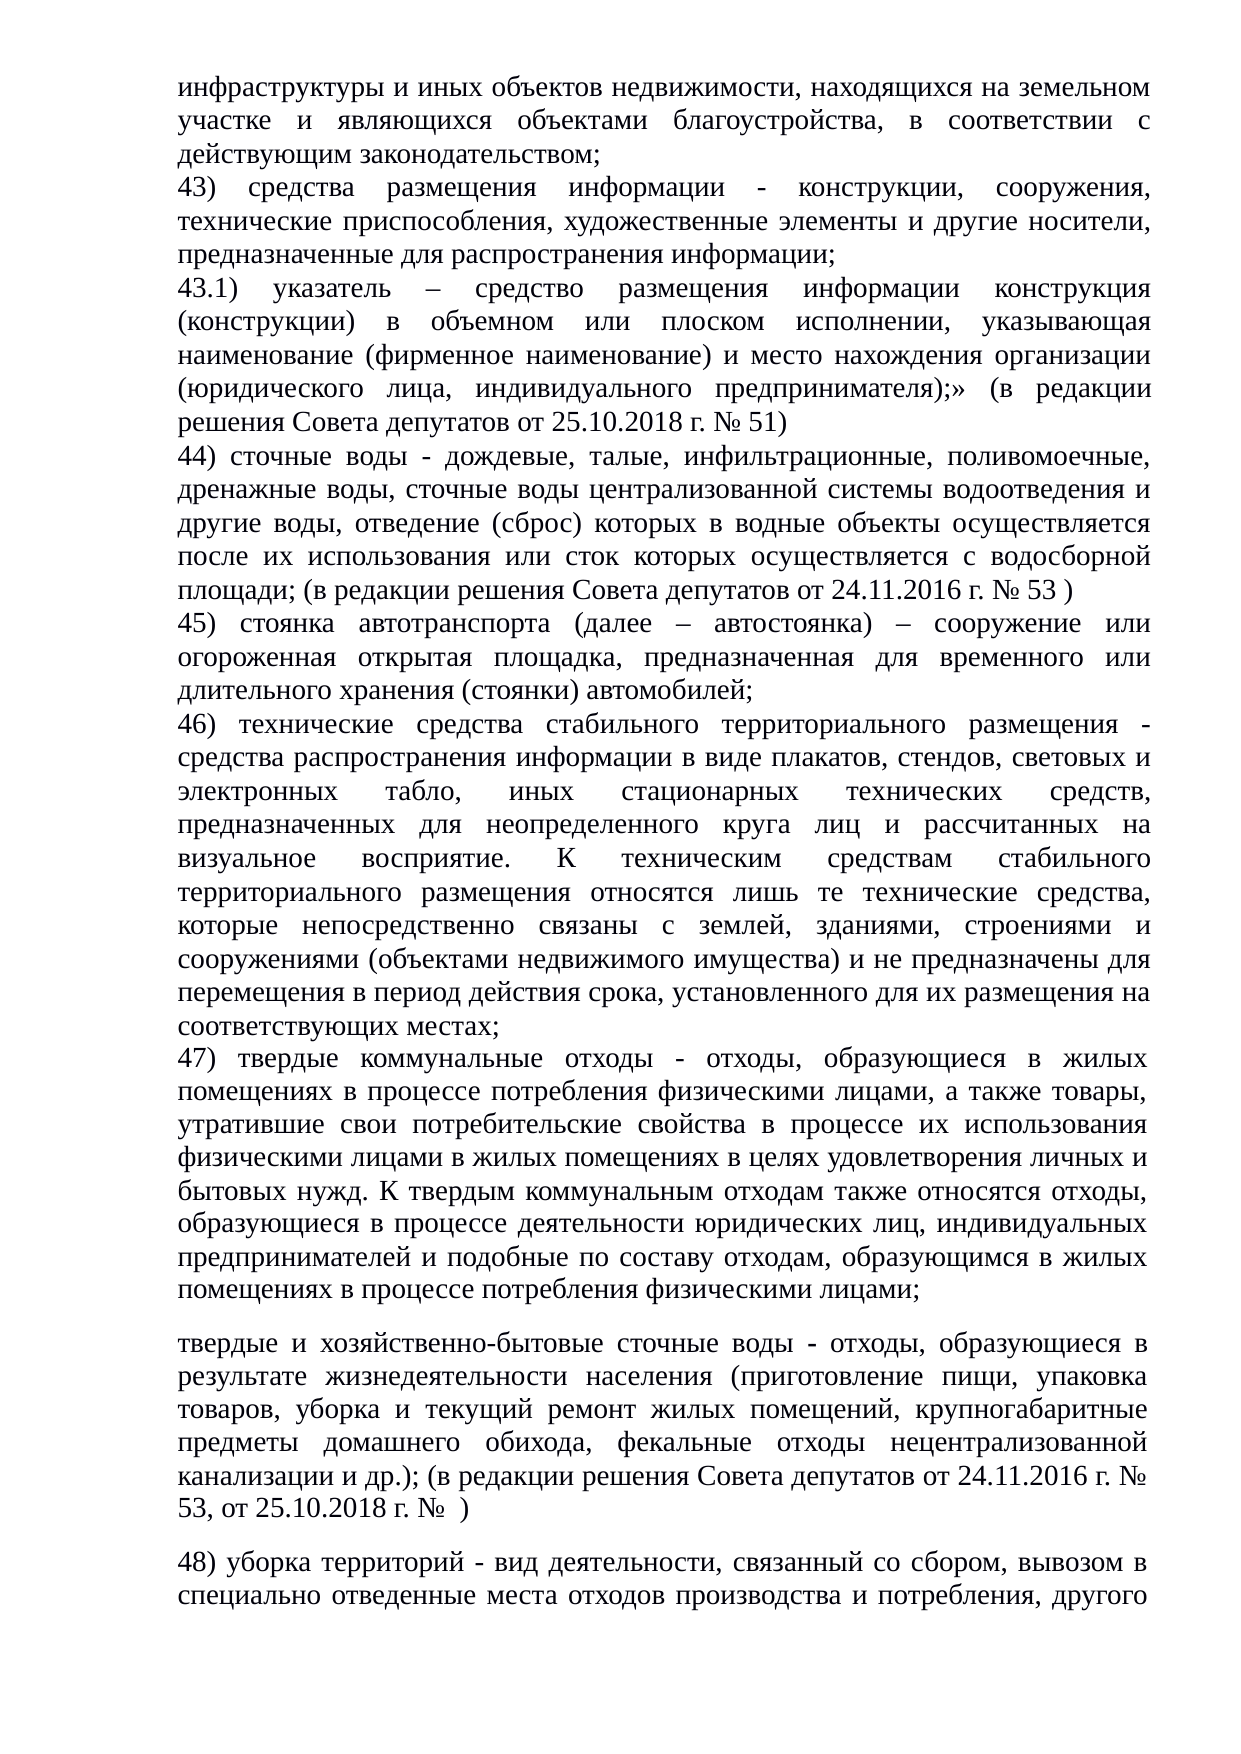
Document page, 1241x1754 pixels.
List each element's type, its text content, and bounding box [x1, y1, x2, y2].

text 45) стоянка автотранспорта (далее – автостоянка) – сооружение или огороженная открытая площадка, предназначенная для временного или длительного хранения (стоянки) автомобилей; [177, 605, 1152, 706]
text 48) уборка территорий - вид деятельности, связанный со сбором, вывозом в специально отведенные места отходов производства и потребления, другого [177, 1545, 1148, 1611]
text 44) сточные воды - дождевые, талые, инфильтрационные, поливомоечные, дренажные воды, сточные воды централизованной системы водоотведения и другие воды, отведение (сброс) которых в водные объекты осуществляется после их использования или сток которых осуществляется с водосборной площади; (в редакции решения Совета депутатов от 24.11.2016 г. № 53 ) [177, 438, 1152, 605]
text 46) технические средства стабильного территориального размещения - средства распространения информации в виде плакатов, стендов, световых и электронных табло, иных стационарных технических средств, предназначенных для неопределенного круга лиц и рассчитанных на визуальное восприятие. К техническим средствам стабильного территориального размещения относятся лишь те технические средства, которые непосредственно связаны с землей, зданиями, строениями и сооружениями (объектами недвижимого имущества) и не предназначены для перемещения в период действия срока, установленного для их размещения на соответствующих местах; [177, 706, 1152, 1041]
text 47) твердые коммунальные отходы - отходы, образующиеся в жилых помещениях в процессе потребления физическими лицами, а также товары, утратившие свои потребительские свойства в процессе их использования физическими лицами в жилых помещениях в целях удовлетворения личных и бытовых нужд. К твердым коммунальным отходам также относятся отходы, образующиеся в процессе деятельности юридических лиц, индивидуальных предпринимателей и подобные по составу отходам, образующимся в жилых помещениях в процессе потребления физическими лицами; [177, 1041, 1148, 1306]
text твердые и хозяйственно-бытовые сточные воды - отходы, образующиеся в результате жизнедеятельности населения (приготовление пищи, упаковка товаров, уборка и текущий ремонт жилых помещений, крупногабаритные предметы домашнего обихода, фекальные отходы нецентрализованной канализации и др.); (в редакции решения Совета депутатов от 24.11.2016 г. № 53, от 25.10.2018 г. № ) [177, 1326, 1148, 1524]
text 43) средства размещения информации - конструкции, сооружения, технические приспособления, художественные элементы и другие носители, предназначенные для распространения информации; [177, 169, 1152, 270]
text инфраструктуры и иных объектов недвижимости, находящихся на земельном участке и являющихся объектами благоустройства, в соответствии с действующим законодательством; [177, 69, 1152, 169]
text 43.1) указатель – средство размещения информации конструкция (конструкции) в объемном или плоском исполнении, указывающая наименование (фирменное наименование) и место нахождения организации (юридического лица, индивидуального предпринимателя);» (в редакции решения Совета депутатов от 25.10.2018 г. № 51) [177, 270, 1152, 438]
